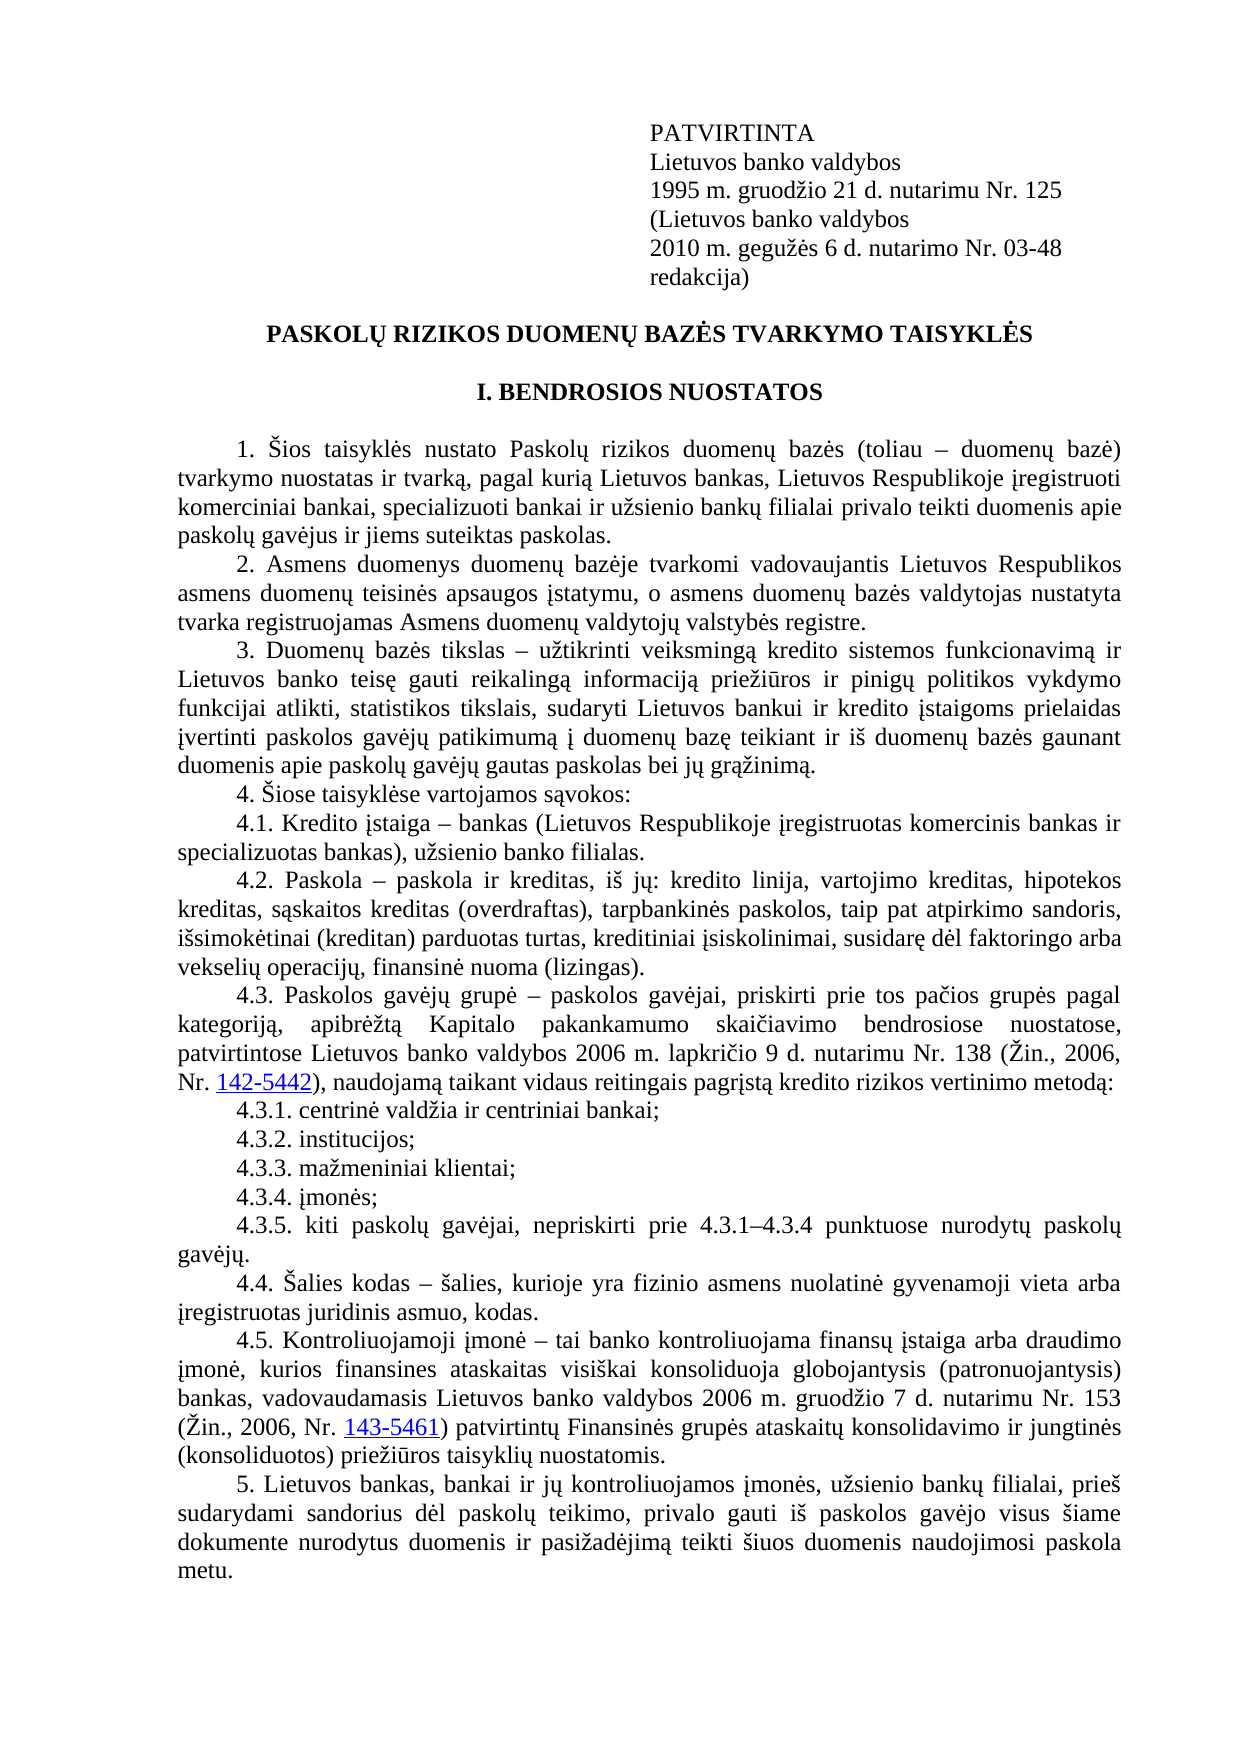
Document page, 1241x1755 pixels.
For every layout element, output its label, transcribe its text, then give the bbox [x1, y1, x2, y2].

text 1. Šios taisyklės nustato Paskolų rizikos duomenų bazės (toliau – duomenų bazė) tvarkymo nuostatas ir tvarką, pagal kurią Lietuvos bankas, Lietuvos Respublikoje įregistruoti komerciniai bankai, specializuoti bankai ir užsienio bankų filialai privalo teikti duomenis apie paskolų gavėjus ir jiems suteiktas paskolas. [177, 434, 1122, 549]
text I. BENDROSIOS NUOSTATOS [177, 377, 1122, 406]
text 4.3.2. institucijos; [177, 1124, 1122, 1153]
text 2. Asmens duomenys duomenų bazėje tvarkomi vadovaujantis Lietuvos Respublikos asmens duomenų teisinės apsaugos įstatymu, o asmens duomenų bazės valdytojas nustatyta tvarka registruojamas Asmens duomenų valdytojų valstybės registre. [177, 549, 1122, 636]
text PASKOLŲ RIZIKOS DUOMENŲ BAZĖS TVARKYMO TAISYKLĖS [177, 319, 1122, 348]
text PATVIRTINTA [649, 118, 1122, 147]
text 4.3.4. įmonės; [177, 1182, 1122, 1211]
text 4.2. Paskola – paskola ir kreditas, iš jų: kredito linija, vartojimo kreditas, hipotekos kreditas, sąskaitos kreditas (overdraftas), tarpbankinės paskolos, taip pat atpirkimo sandoris, išsimokėtinai (kreditan) parduotas turtas, kreditiniai įsiskolinimai, susidarę dėl faktoringo arba vekselių operacijų, finansinė nuoma (lizingas). [177, 866, 1122, 981]
text (Lietuvos banko valdybos [649, 204, 1122, 233]
text 4.3. Paskolos gavėjų grupė – paskolos gavėjai, priskirti prie tos pačios grupės pagal kategoriją, apibrėžtą Kapitalo pakankamumo skaičiavimo bendrosiose nuostatose, patvirtintose Lietuvos banko valdybos 2006 m. lapkričio 9 d. nutarimu Nr. 138 (Žin., 2006, Nr. 142-5442), naudojamą taikant vidaus reitingais pagrįstą kredito rizikos vertinimo metodą: [177, 981, 1122, 1096]
text 1995 m. gruodžio 21 d. nutarimu Nr. 125 [649, 176, 1122, 204]
text 4.1. Kredito įstaiga – bankas (Lietuvos Respublikoje įregistruotas komercinis bankas ir specializuotas bankas), užsienio banko filialas. [177, 808, 1122, 866]
text 4.3.5. kiti paskolų gavėjai, nepriskirti prie 4.3.1–4.3.4 punktuose nurodytų paskolų gavėjų. [177, 1211, 1122, 1268]
text 4.5. Kontroliuojamoji įmonė – tai banko kontroliuojama finansų įstaiga arba draudimo įmonė, kurios finansines ataskaitas visiškai konsoliduoja globojantysis (patronuojantysis) bankas, vadovaudamasis Lietuvos banko valdybos 2006 m. gruodžio 7 d. nutarimu Nr. 153 (Žin., 2006, Nr. 143-5461) patvirtintų Finansinės grupės ataskaitų konsolidavimo ir jungtinės (konsoliduotos) priežiūros taisyklių nuostatomis. [177, 1326, 1122, 1469]
text 3. Duomenų bazės tikslas – užtikrinti veiksmingą kredito sistemos funkcionavimą ir Lietuvos banko teisę gauti reikalingą informaciją priežiūros ir pinigų politikos vykdymo funkcijai atlikti, statistikos tikslais, sudaryti Lietuvos bankui ir kredito įstaigoms prielaidas įvertinti paskolos gavėjų patikimumą į duomenų bazę teikiant ir iš duomenų bazės gaunant duomenis apie paskolų gavėjų gautas paskolas bei jų grąžinimą. [177, 636, 1122, 779]
text 4.3.3. mažmeniniai klientai; [177, 1153, 1122, 1182]
text 5. Lietuvos bankas, bankai ir jų kontroliuojamos įmonės, užsienio bankų filialai, prieš sudarydami sandorius dėl paskolų teikimo, privalo gauti iš paskolos gavėjo visus šiame dokumente nurodytus duomenis ir pasižadėjimą teikti šiuos duomenis naudojimosi paskola metu. [177, 1469, 1122, 1584]
text Lietuvos banko valdybos [649, 147, 1122, 176]
text 4.3.1. centrinė valdžia ir centriniai bankai; [177, 1096, 1122, 1124]
text 4. Šiose taisyklėse vartojamos sąvokos: [177, 779, 1122, 808]
text 4.4. Šalies kodas – šalies, kurioje yra fizinio asmens nuolatinė gyvenamoji vieta arba įregistruotas juridinis asmuo, kodas. [177, 1268, 1122, 1326]
text 2010 m. gegužės 6 d. nutarimo Nr. 03-48 redakcija) [649, 233, 1122, 291]
